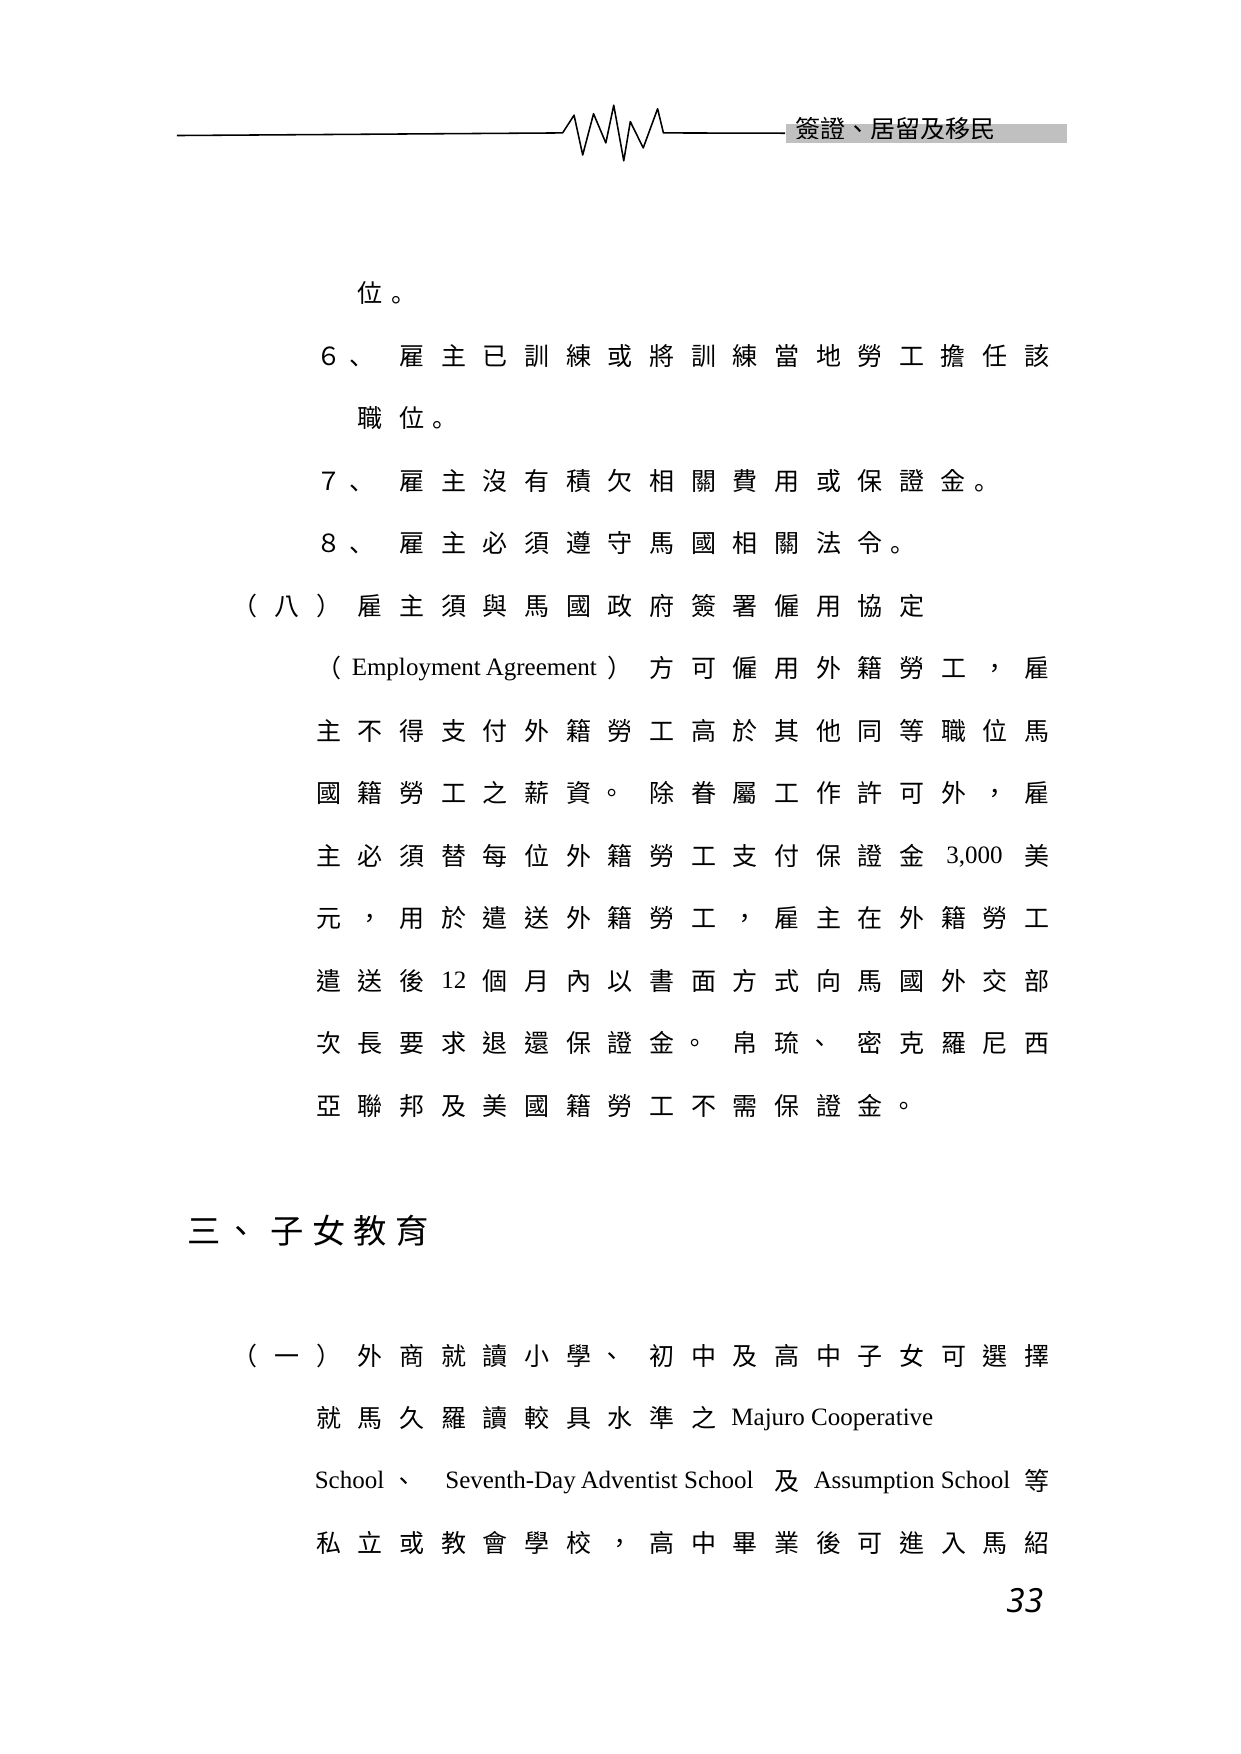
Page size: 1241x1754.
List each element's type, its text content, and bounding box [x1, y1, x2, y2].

text 三、子女教育 [183, 1188, 1058, 1250]
text 位。 [281, 250, 1058, 313]
text ８、雇主必須遵守馬國相關法令。 [281, 500, 1058, 563]
text ６、雇主已訓練或將訓練當地勞工擔任該職位。 [281, 313, 1058, 438]
text （八）雇主須與馬國政府簽署僱用協定（Employment Agreement）方可僱用外籍勞工，雇主不得支付外籍勞工高於其他同等職位馬國籍勞工之薪資。除眷屬工作許可外，雇主必須替每位外籍勞工支付保證金3,000美元，用於遣送外籍勞工，雇主在外籍勞工遣送後12個月內以書面方式向馬國外交部次長要求退還保證金。帛琉、密克羅尼西亞聯邦及美國籍勞工不需保證金。 [207, 563, 1058, 1125]
text ７、雇主沒有積欠相關費用或保證金。 [281, 438, 1058, 500]
text （一）外商就讀小學、初中及高中子女可選擇就馬久羅讀較具水準之Majuro Cooperative School、Seventh-Day Adventist School及Assumption School等私立或教會學校，高中畢業後可進入馬紹 [207, 1313, 1058, 1563]
